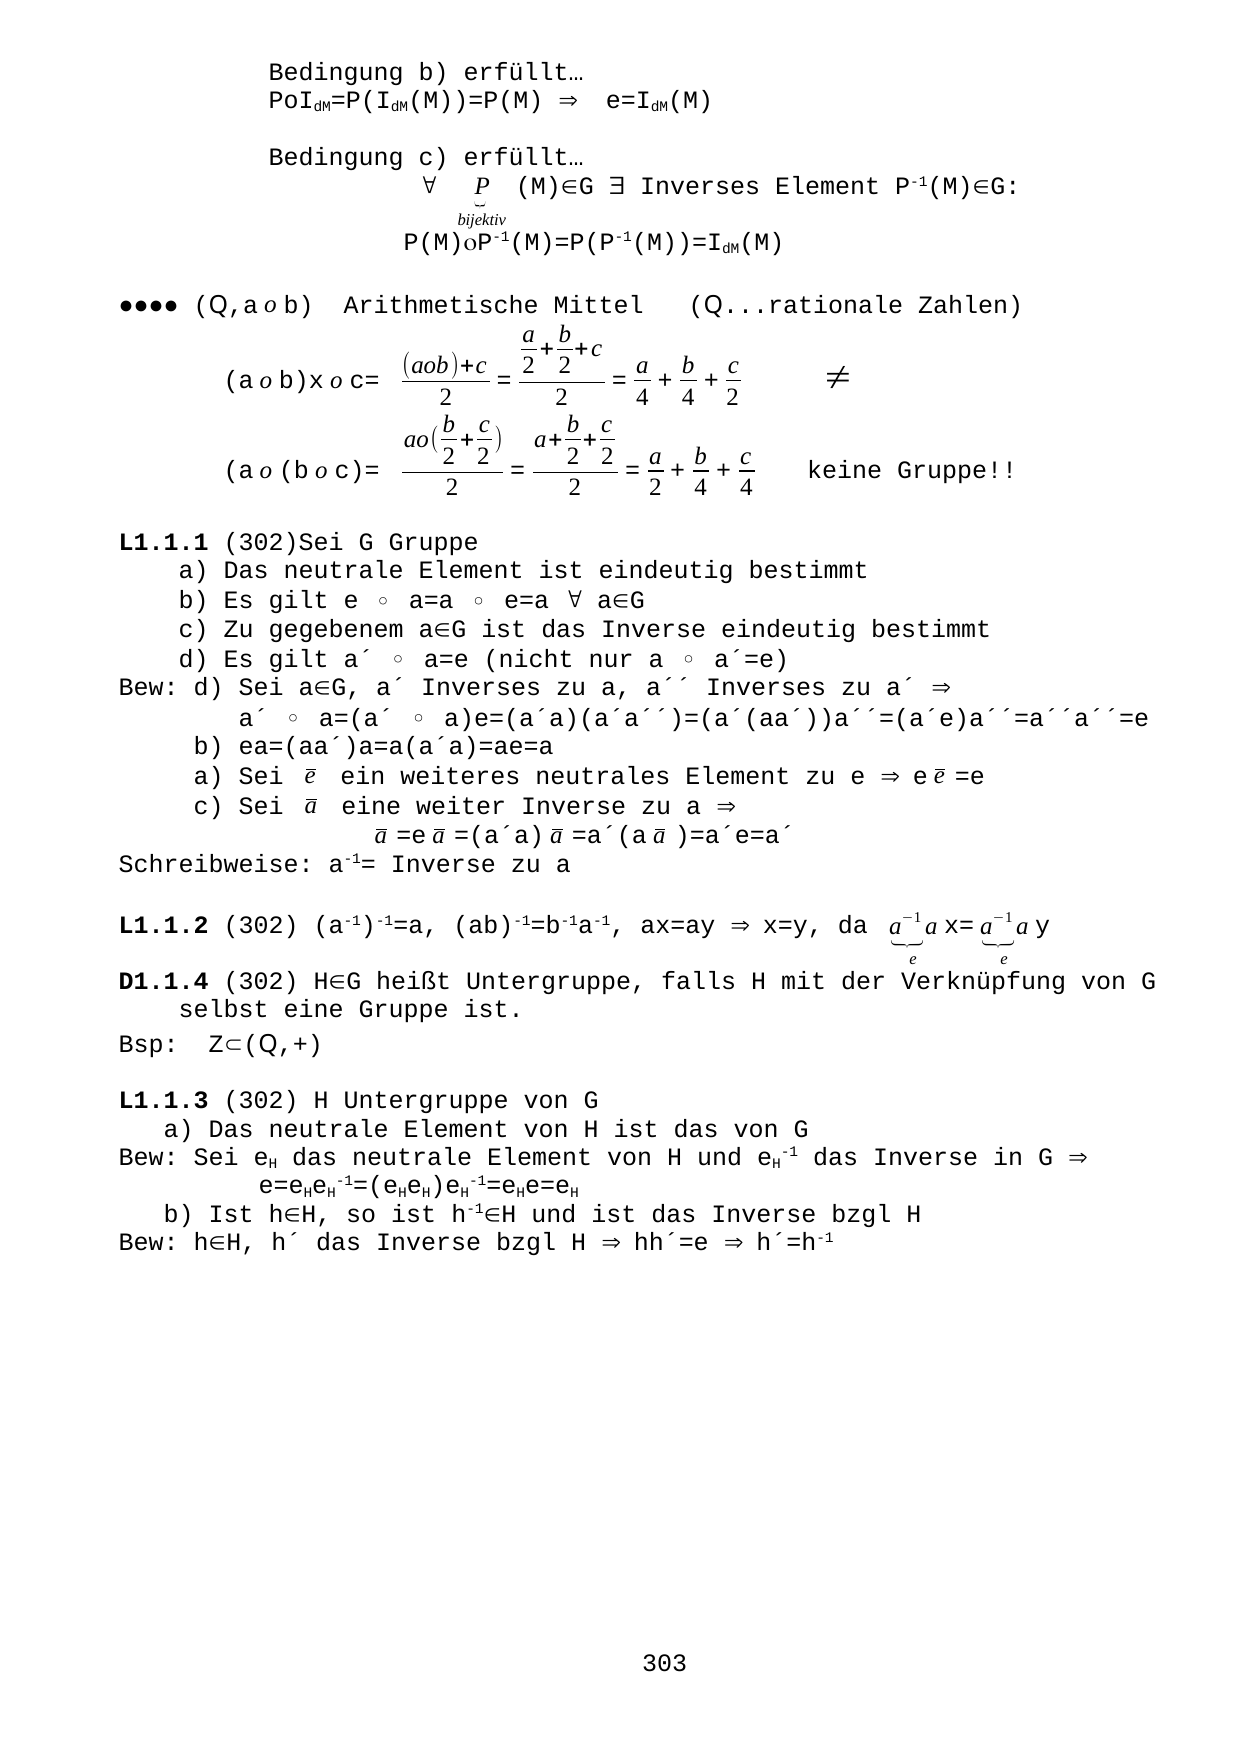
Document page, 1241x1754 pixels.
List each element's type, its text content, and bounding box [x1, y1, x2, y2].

text L1.1.1 (302)Sei G Gruppe a) Das neutrale Element ist eindeutig bestimmt b) Es gilt ea=ae=a  aG c) Zu gegebenem aG ist das Inverse eindeutig bestimmt d) Es gilt a´a=e (nicht nur aa´=e) Bew: d) Sei aG, a´ Inverses zu a, a´´ Inverses zu a´  a´a=(a´a)e=(a´a)(a´a´´)=(a´(aa´))a´´=(a´e)a´´=a´´a´´=e b) ea=(aa´)a=a(a´a)=ae=a a) Sei ein weiteres neutrales Element zu e  e=e c) Sei eine weiter Inverse zu a  =e=(a´a)=a´(a)=a´e=a´ Schreibweise: a-1= Inverse zu a [118, 529, 1211, 908]
text L1.1.2 (302) (a-1)-1=a, (ab)-1=b-1a-1, ax=ay  x=y, da x=y D1.1.4 (302) HG heißt Untergruppe, falls H mit der Verknüpfung von G selbst eine Gruppe ist. Bsp: Z(Q,+) L1.1.3 (302) H Untergruppe von G a) Das neutrale Element von H ist das von G Bew: Sei eH das neutrale Element von H und eH-1 das Inverse in G  e=eHeH-1=(eHeH)eH-1=eHe=eH b) Ist hH, so ist h-1H und ist das Inverse bzgl H Bew: hH, h´ das Inverse bzgl H  hh´=e  h´=h-1 [118, 908, 1211, 1286]
text  (M)G  Inverses Element P-1(M)G: P(M)oP-1(M)=P(P-1(M))=IdM(M) [118, 172, 1211, 258]
text Bedingung c) erfüllt… [118, 144, 1211, 172]
text ●●●● (Q,ab) Arithmetische Mittel (Q...rationale Zahlen) (ab)xc= ==++  (a(bc)= ==++ keine Gruppe!! [118, 258, 1211, 529]
text Bedingung b) erfüllt… PoIdM=P(IdM(M))=P(M)  e=IdM(M) [118, 59, 1211, 144]
